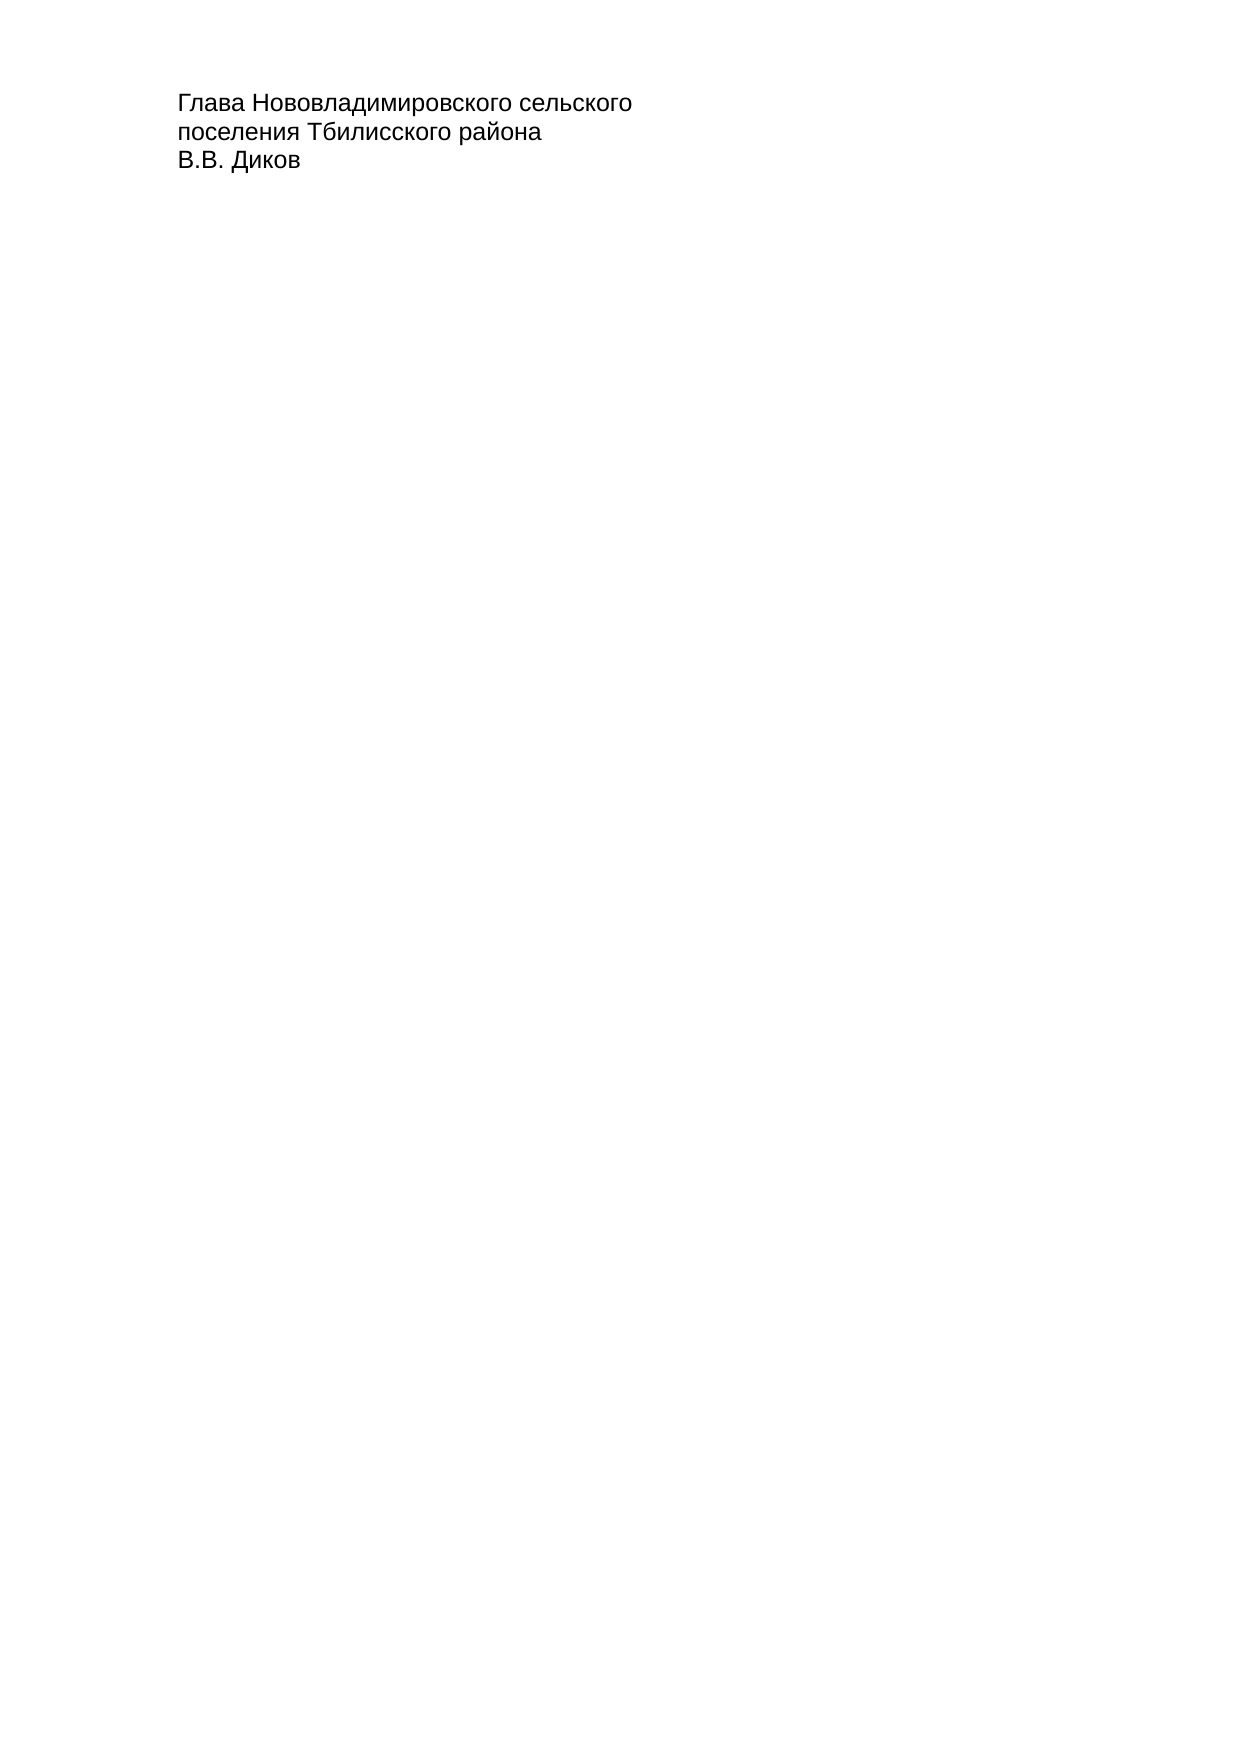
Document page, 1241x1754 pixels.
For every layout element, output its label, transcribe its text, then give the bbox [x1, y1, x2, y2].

text В.В. Диков [177, 145, 1181, 174]
text Глава Нововладимировского сельского [177, 88, 1181, 117]
text поселения Тбилисского района [177, 117, 1181, 145]
